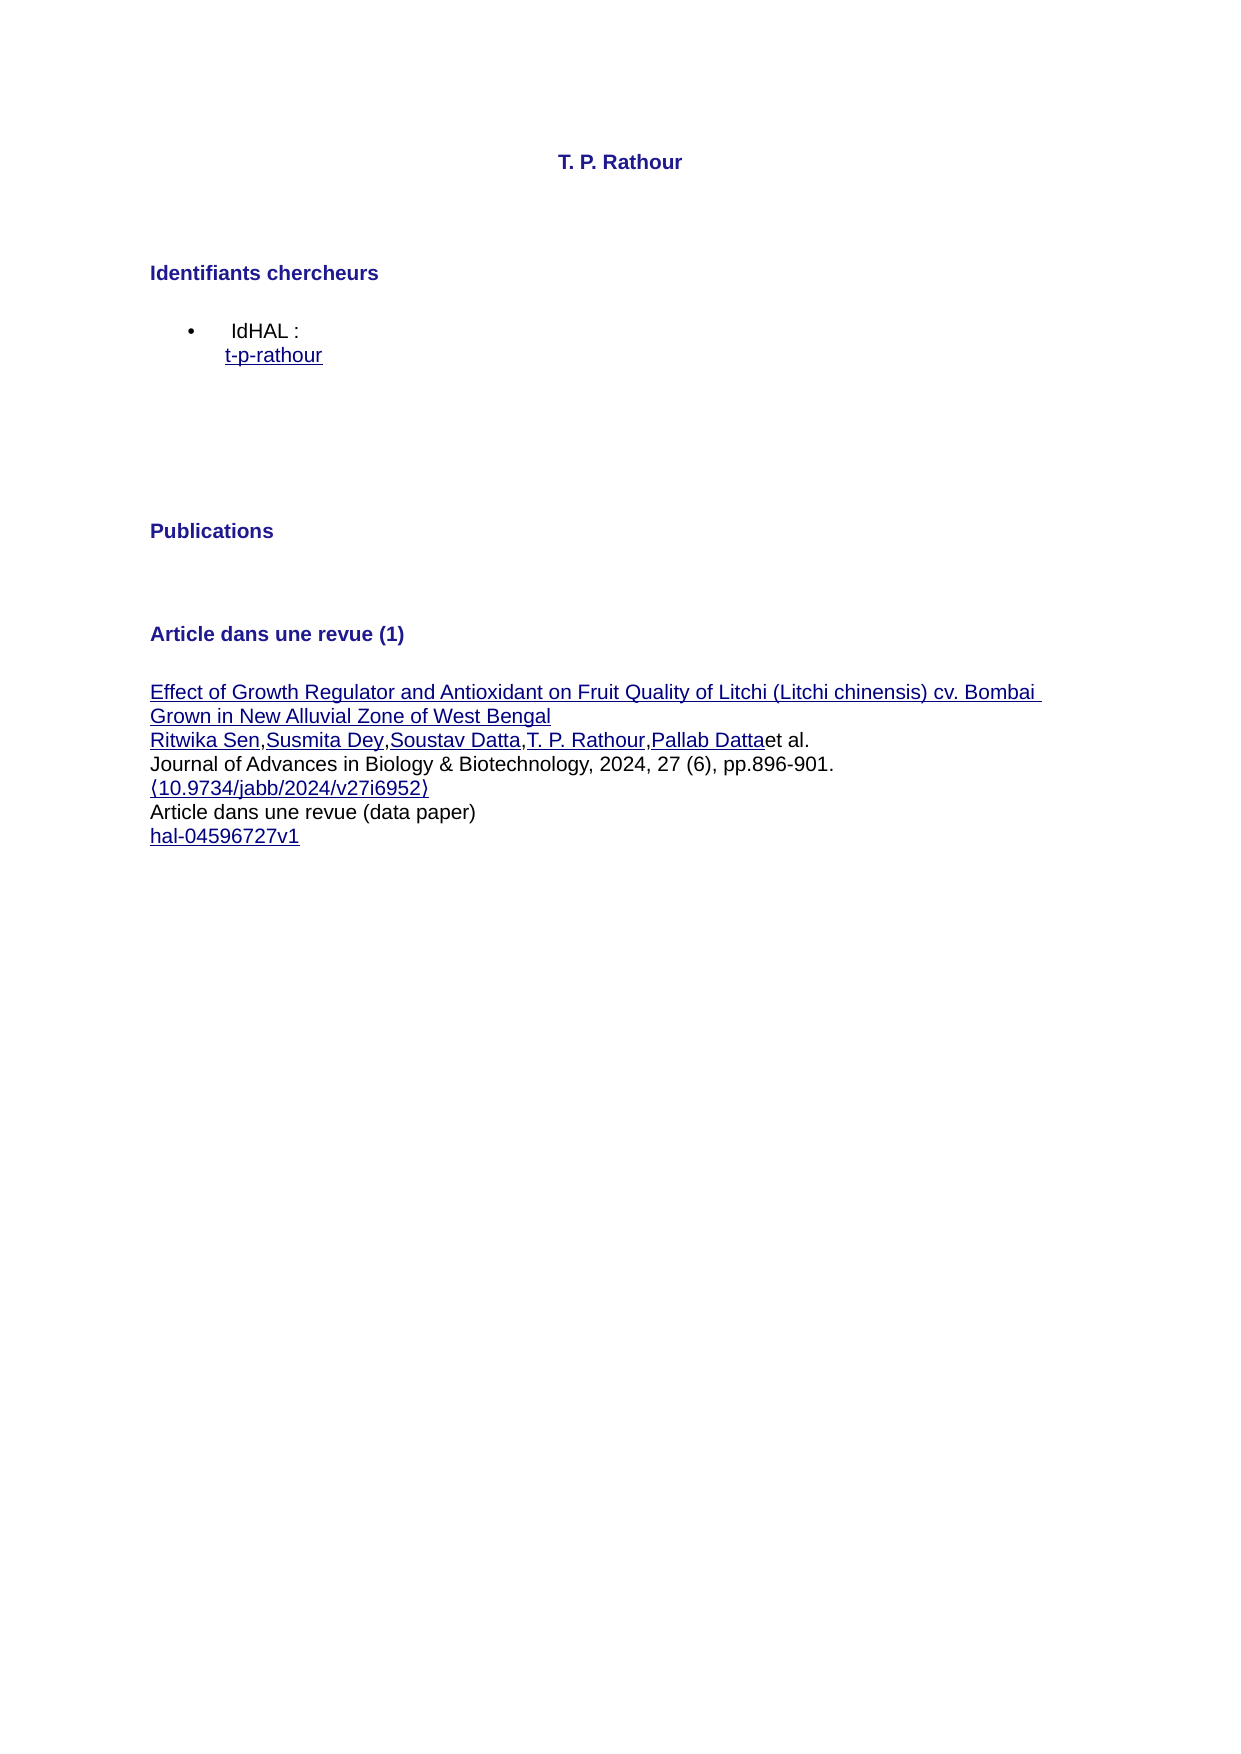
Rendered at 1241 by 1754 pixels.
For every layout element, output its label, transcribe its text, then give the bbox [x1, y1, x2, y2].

subtitle Identifiants chercheurs [150, 260, 1090, 284]
subtitle Publications [150, 519, 1090, 543]
list t-p-rathour [187, 343, 1090, 367]
subtitle Article dans une revue (1) [150, 622, 1090, 646]
subtitle T. P. Rathour [150, 150, 1090, 174]
table_header Effect of Growth Regulator and Antioxidant on Fruit Quality of Litchi (Litchi chinensis) cv. Bombai Grown in New Alluvial Zone of West Bengal Ritwika Sen,Susmita Dey,Soustav Datta,T. P. Rathour,Pallab Dattaet al. Journal of Advances in Biology & Biotechnology, 2024, 27 (6), pp.896-901. ⟨10.9734/jabb/2024/v27i6952⟩ Article dans une revue (data paper) hal-04596727v1 [150, 680, 1090, 848]
list IdHAL : [187, 319, 1090, 343]
